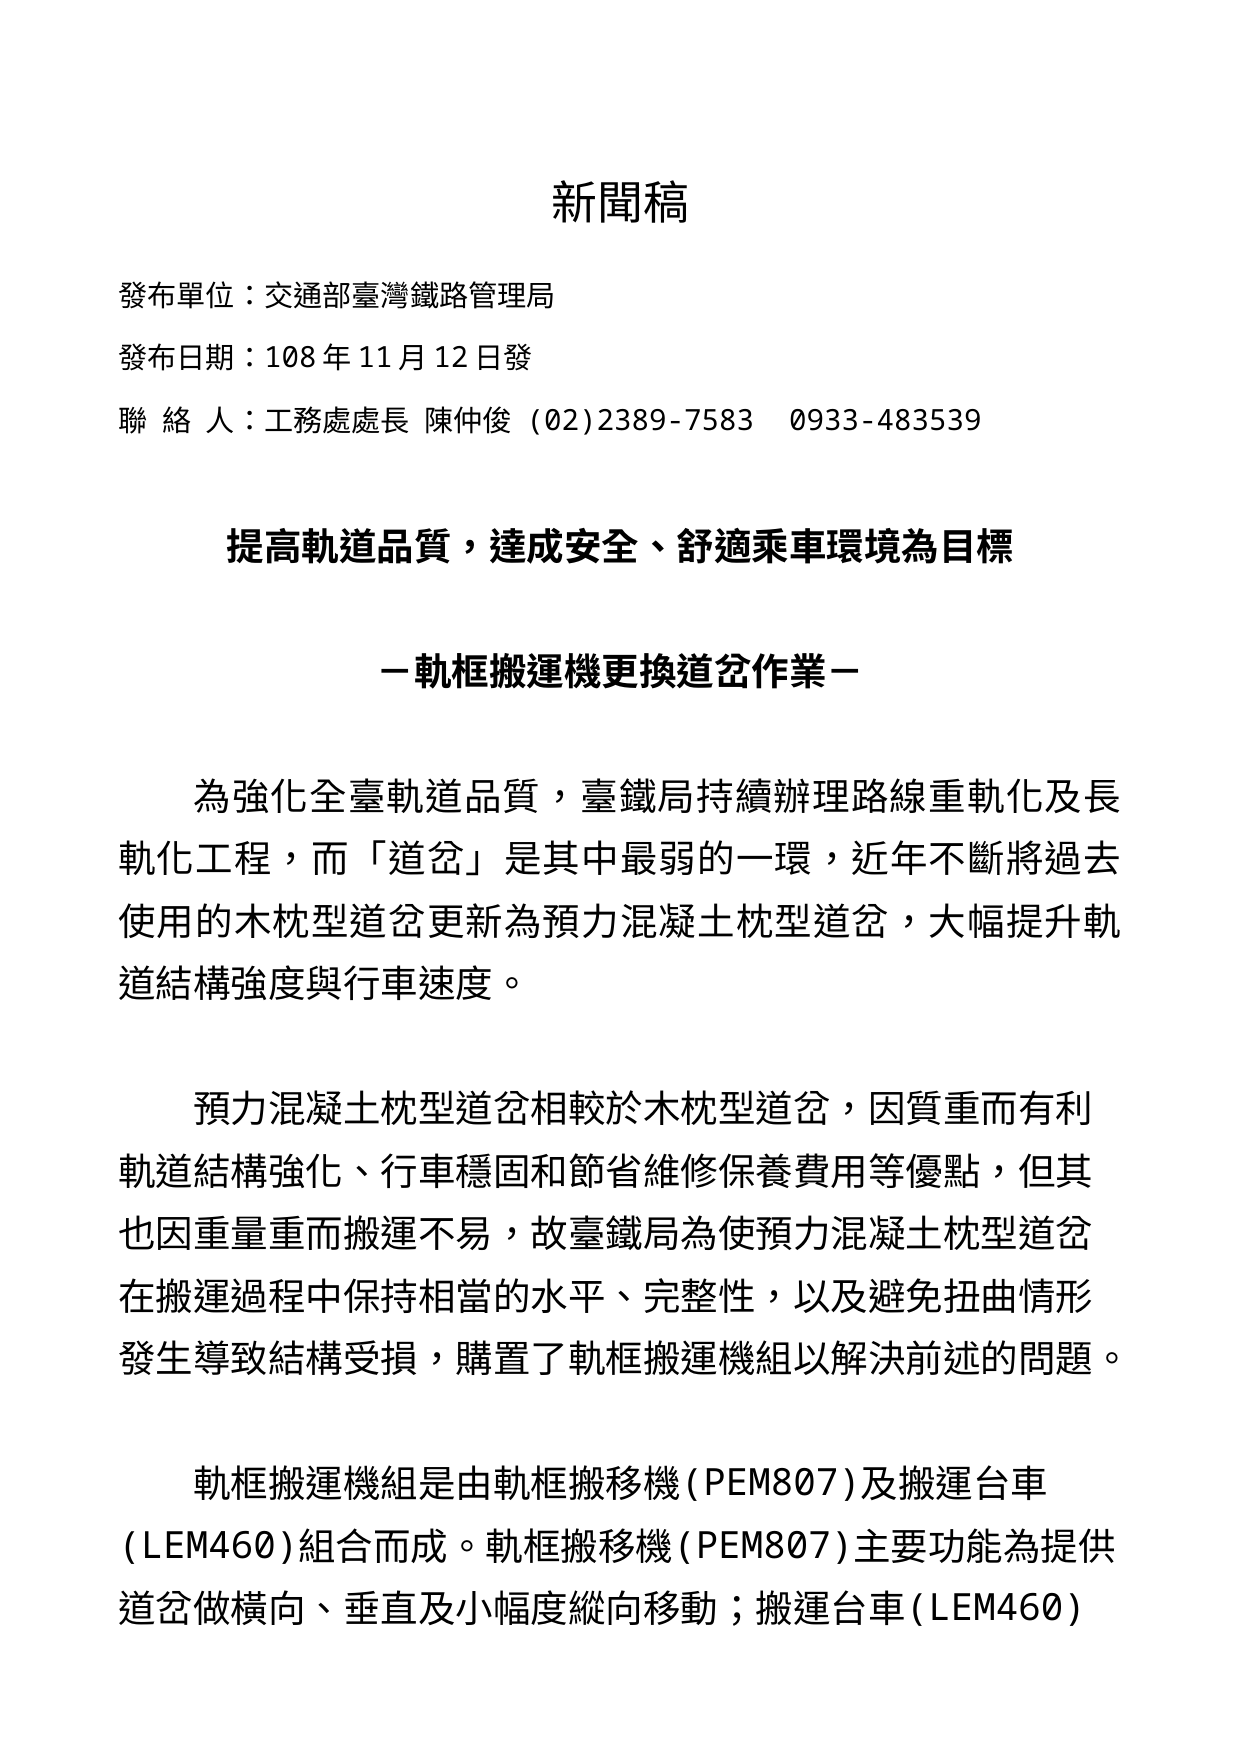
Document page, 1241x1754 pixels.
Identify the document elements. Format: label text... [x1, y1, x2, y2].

text 發布日期：108年11月12日發 [118, 314, 1122, 377]
text －軌框搬運機更換道岔作業－ [118, 627, 1122, 689]
text 軌框搬運機組是由軌框搬移機(PEM807)及搬運台車(LEM460)組合而成。軌框搬移機(PEM807)主要功能為提供道岔做橫向、垂直及小幅度縱向移動；搬運台車(LEM460) [118, 1439, 1122, 1627]
text 提高軌道品質，達成安全、舒適乘車環境為目標 [118, 502, 1122, 564]
text 聯 絡 人：工務處處長 陳仲俊 (02)2389-7583 0933-483539 [118, 377, 1122, 439]
text 新聞稿 [118, 127, 1122, 252]
text 發布單位：交通部臺灣鐵路管理局 [118, 252, 1122, 314]
text 為強化全臺軌道品質，臺鐵局持續辦理路線重軌化及長軌化工程，而「道岔」是其中最弱的一環，近年不斷將過去使用的木枕型道岔更新為預力混凝土枕型道岔，大幅提升軌道結構強度與行車速度。 [118, 752, 1122, 1002]
text 預力混凝土枕型道岔相較於木枕型道岔，因質重而有利軌道結構強化、行車穩固和節省維修保養費用等優點，但其也因重量重而搬運不易，故臺鐵局為使預力混凝土枕型道岔在搬運過程中保持相當的水平、完整性，以及避免扭曲情形發生導致結構受損，購置了軌框搬運機組以解決前述的問題。 [118, 1064, 1122, 1377]
